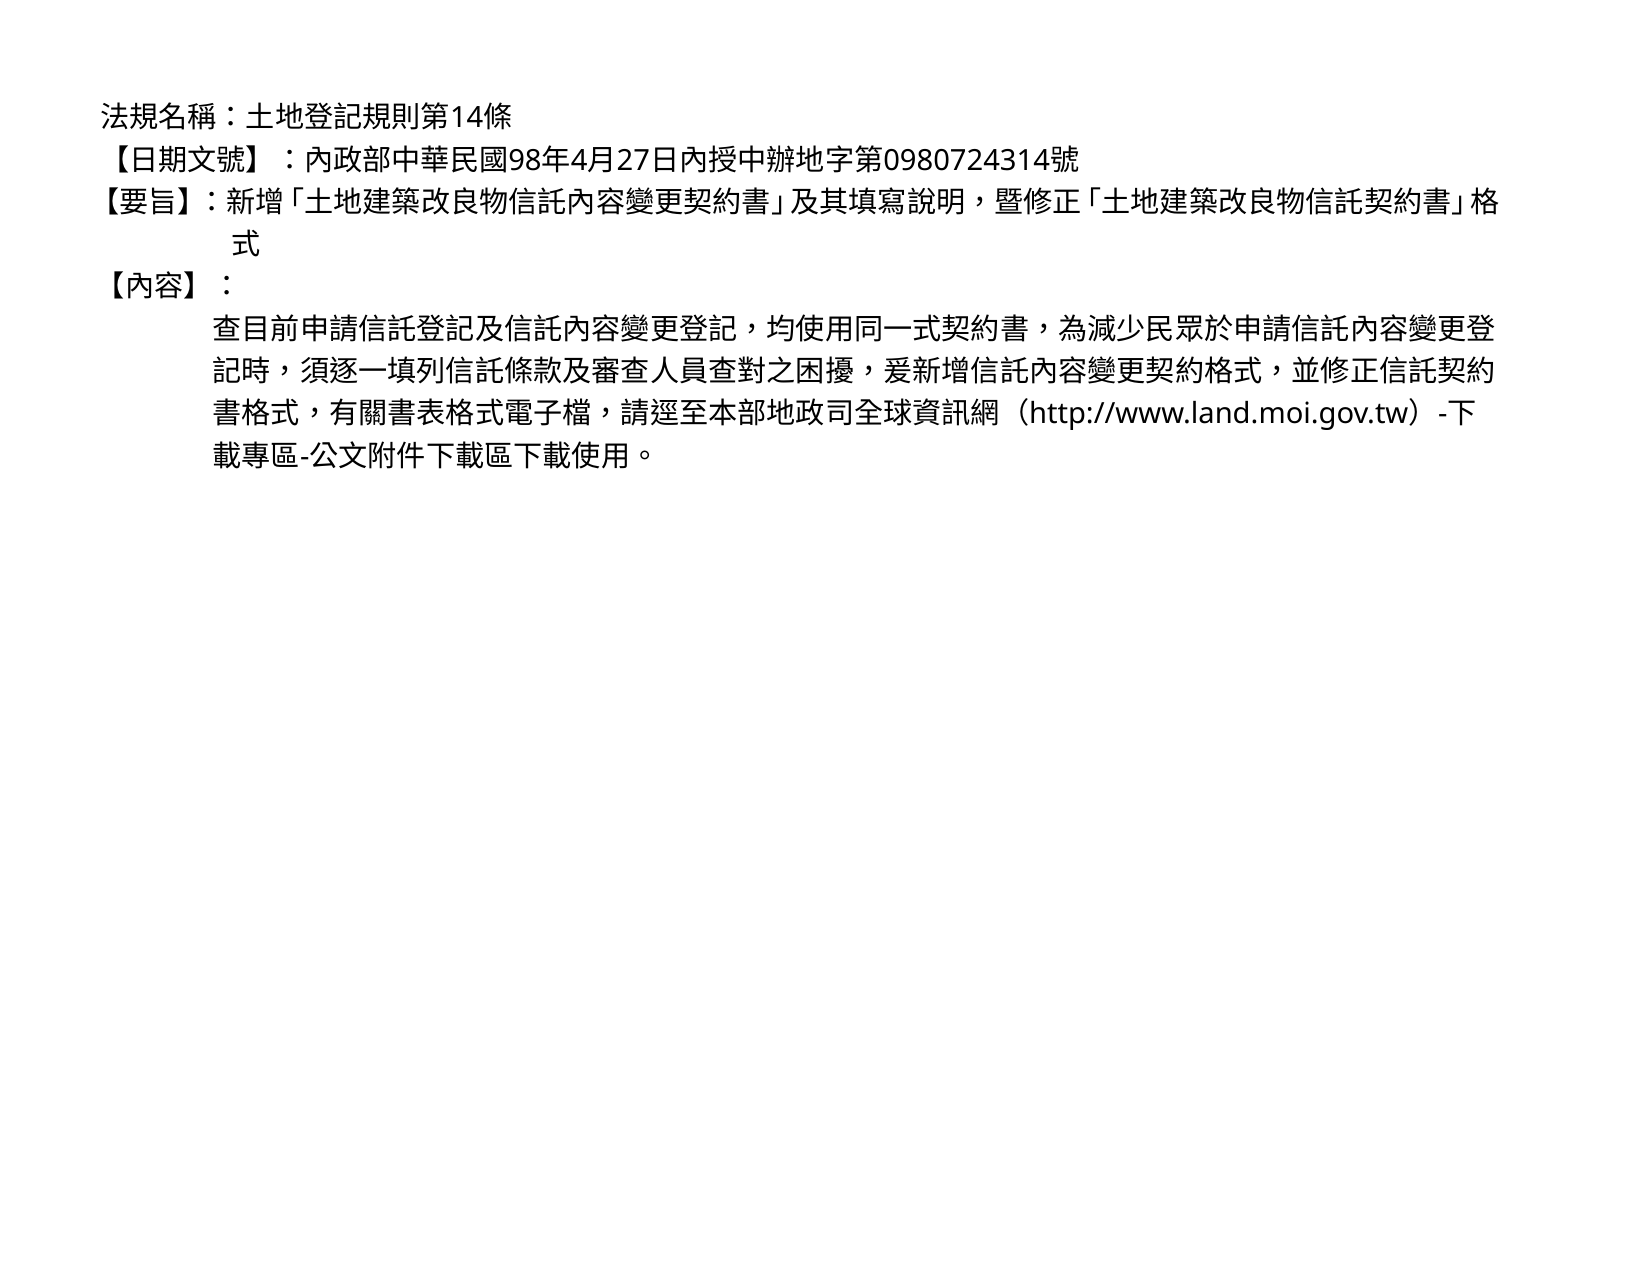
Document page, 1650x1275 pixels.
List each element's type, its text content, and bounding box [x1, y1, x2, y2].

text 查目前申請信託登記及信託內容變更登記，均使用同一式契約書，為減少民眾於申請信託內容變更登記時，須逐一填列信託條款及審查人員查對之困擾，爰新增信託內容變更契約格式，並修正信託契約書格式，有關書表格式電子檔，請逕至本部地政司全球資訊網（http://www.land.moi.gov.tw）-下載專區-公文附件下載區下載使用。 [212, 305, 1500, 475]
text 【內容】： [81, 263, 1500, 305]
text 法規名稱：土地登記規則第14條 [100, 94, 1500, 136]
text 【要旨】：新增「土地建築改良物信託內容變更契約書」及其填寫說明，暨修正「土地建築改良物信託契約書」格式 [100, 178, 1500, 263]
text 【日期文號】：內政部中華民國98年4月27日內授中辦地字第0980724314號 [100, 136, 1500, 178]
